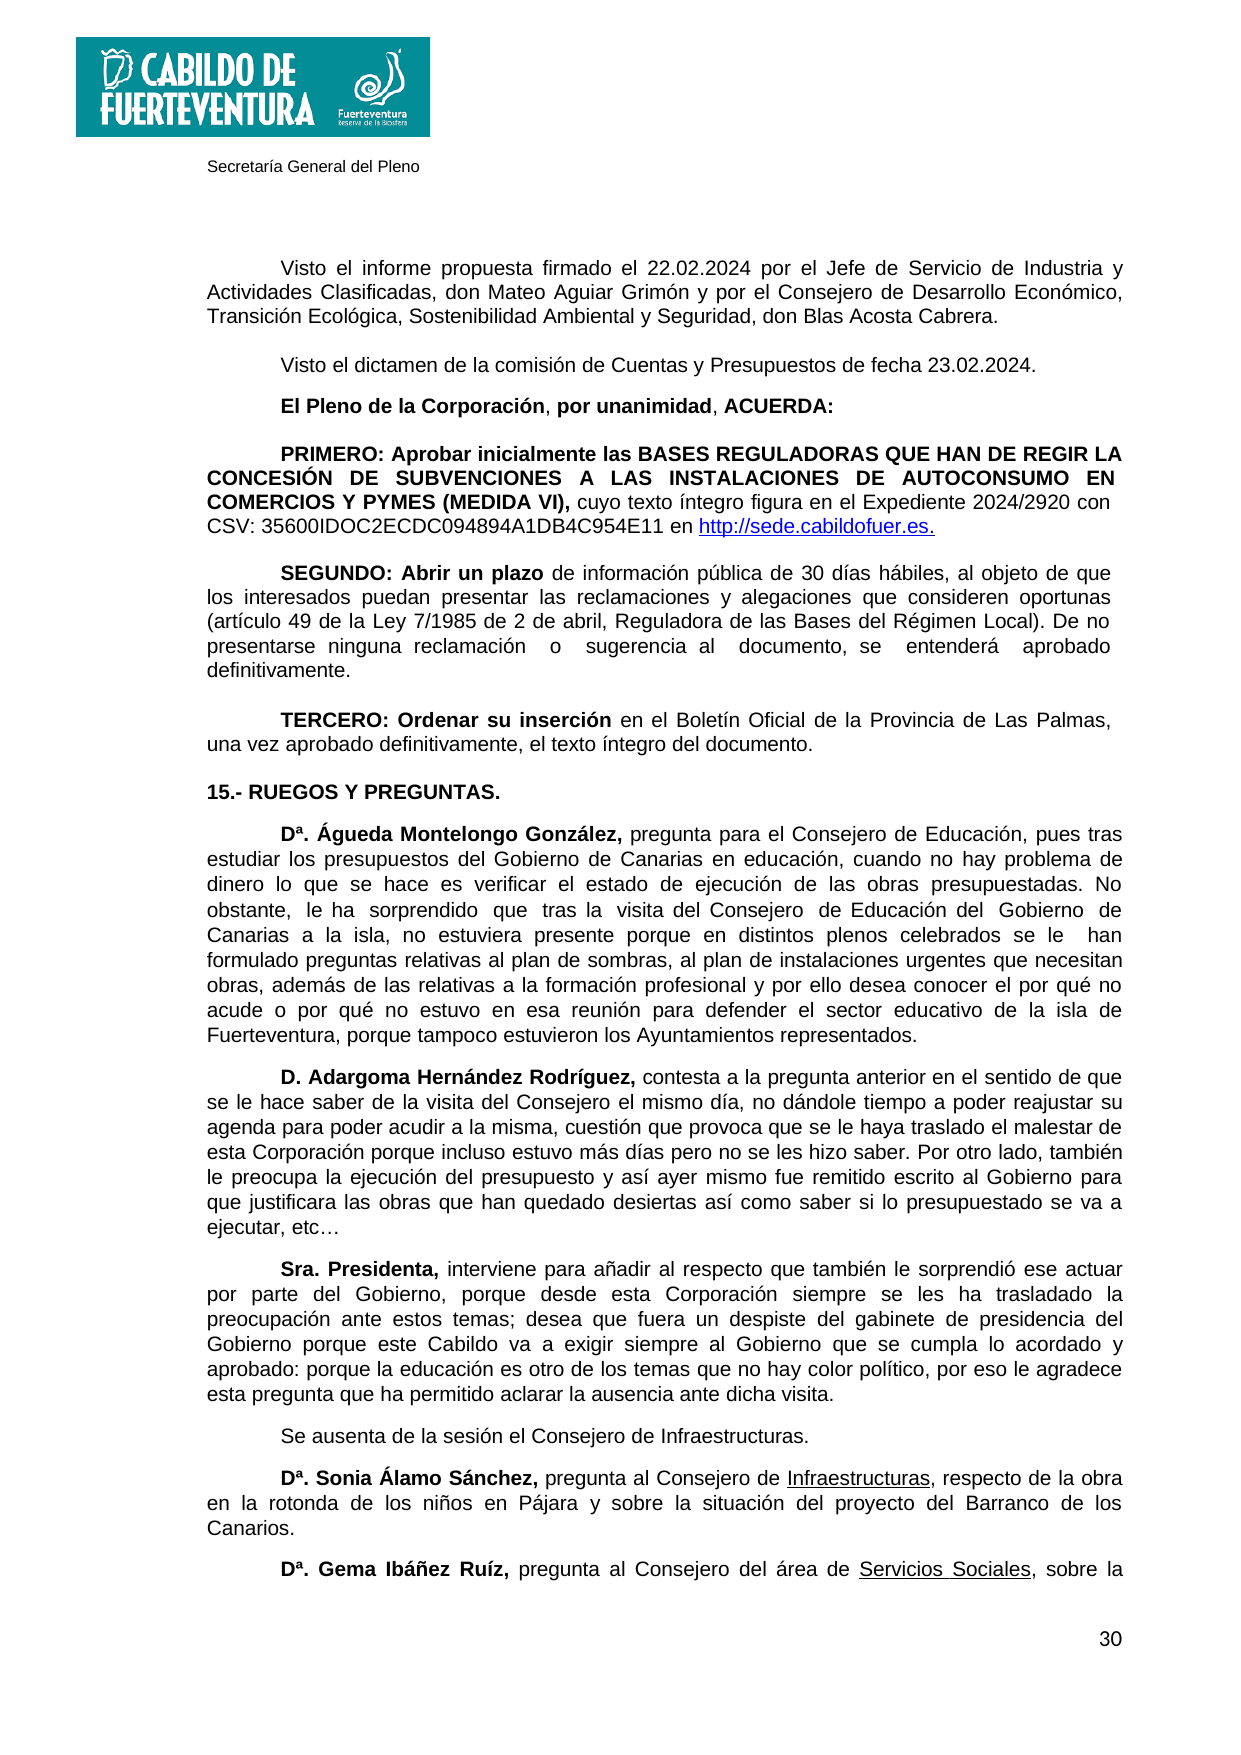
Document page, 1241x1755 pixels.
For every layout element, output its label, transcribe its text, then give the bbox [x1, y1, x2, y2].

text D. Adargoma Hernández Rodríguez, contesta a la pregunta anterior en el sentido de que se le hace saber de la visita del Consejero el mismo día, no dándole tiempo a poder reajustar su agenda para poder acudir a la misma, cuestión que provoca que se le haya traslado el malestar de esta Corporación porque incluso estuvo más días pero no se les hizo saber. Por otro lado, también le preocupa la ejecución del presupuesto y así ayer mismo fue remitido escrito al Gobierno para que justificara las obras que han quedado desiertas así como saber si lo presupuestado se va a ejecutar, etc… [207, 1064, 1123, 1239]
text SEGUNDO: Abrir un plazo de información pública de 30 días hábiles, al objeto de que los interesados puedan presentar las reclamaciones y alegaciones que consideren oportunas (artículo 49 de la Ley 7/1985 de 2 de abril, Reguladora de las Bases del Régimen Local). De no presentarse ninguna reclamación o sugerencia al documento, se entenderá aprobado definitivamente. [207, 561, 1111, 682]
text Dª. Sonia Álamo Sánchez, pregunta al Consejero de Infraestructuras, respecto de la obra en la rotonda de los niños en Pájara y sobre la situación del proyecto del Barranco de los Canarios. [207, 1466, 1123, 1540]
text Dª. Águeda Montelongo González, pregunta para el Consejero de Educación, pues tras estudiar los presupuestos del Gobierno de Canarias en educación, cuando no hay problema de dinero lo que se hace es verificar el estado de ejecución de las obras presupuestadas. No obstante, le ha sorprendido que tras la visita del Consejero de Educación del Gobierno de Canarias a la isla, no estuviera presente porque en distintos plenos celebrados se le han formulado preguntas relativas al plan de sombras, al plan de instalaciones urgentes que necesitan obras, además de las relativas a la formación profesional y por ello desea conocer el por qué no acude o por qué no estuvo en esa reunión para defender el sector educativo de la isla de Fuerteventura, porque tampoco estuvieron los Ayuntamientos representados. [207, 822, 1123, 1047]
text COMERCIOS Y PYMES (MEDIDA VI), cuyo texto íntegro figura en el Expediente 2024/2920 con CSV: 35600IDOC2ECDC094894A1DB4C954E11 en http://sede.cabildofuer.es. [207, 490, 1123, 538]
text Visto el informe propuesta firmado el 22.02.2024 por el Jefe de Servicio de Industria y Actividades Clasificadas, don Mateo Aguiar Grimón y por el Consejero de Desarrollo Económico, Transición Ecológica, Sostenibilidad Ambiental y Seguridad, don Blas Acosta Cabrera. [207, 256, 1123, 328]
text PRIMERO: Aprobar inicialmente las BASES REGULADORAS QUE HAN DE REGIR LA CONCESIÓN DE SUBVENCIONES A LAS INSTALACIONES DE AUTOCONSUMO EN [207, 442, 1123, 490]
text Sra. Presidenta, interviene para añadir al respecto que también le sorprendió ese actuar por parte del Gobierno, porque desde esta Corporación siempre se les ha trasladado la preocupación ante estos temas; desea que fuera un despiste del gabinete de presidencia del Gobierno porque este Cabildo va a exigir siempre al Gobierno que se cumpla lo acordado y aprobado: porque la educación es otro de los temas que no hay color político, por eso le agradece esta pregunta que ha permitido aclarar la ausencia ante dicha visita. [207, 1257, 1123, 1406]
text Visto el dictamen de la comisión de Cuentas y Presupuestos de fecha 23.02.2024. [280, 353, 1134, 377]
text Dª. Gema Ibáñez Ruíz, pregunta al Consejero del área de Servicios Sociales, sobre la [207, 1557, 1123, 1581]
text Se ausenta de la sesión el Consejero de Infraestructuras. [280, 1424, 1134, 1448]
text TERCERO: Ordenar su inserción en el Boletín Oficial de la Provincia de Las Palmas, una vez aprobado definitivamente, el texto íntegro del documento. [207, 708, 1111, 756]
subtitle 15.- RUEGOS Y PREGUNTAS. [207, 780, 1134, 804]
text El Pleno de la Corporación, por unanimidad, ACUERDA: [280, 393, 1134, 417]
